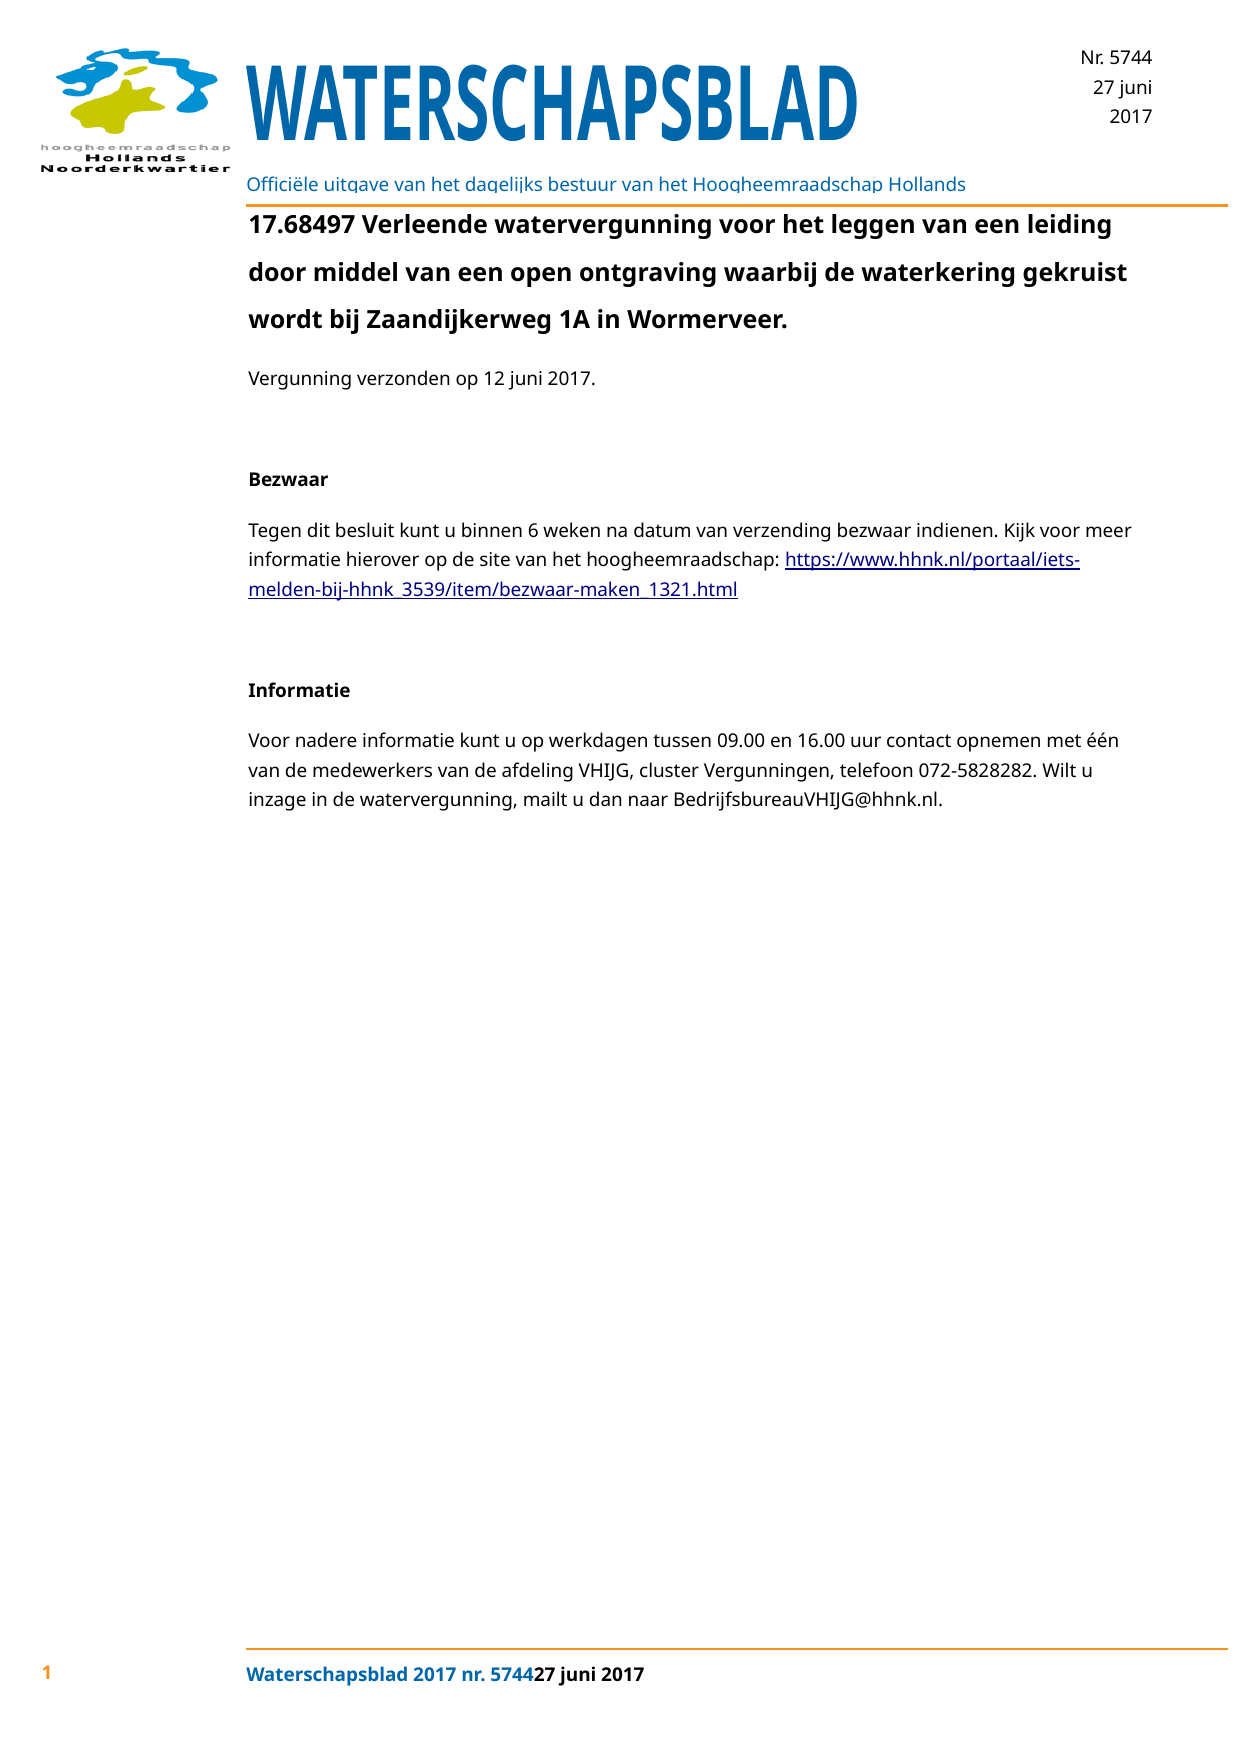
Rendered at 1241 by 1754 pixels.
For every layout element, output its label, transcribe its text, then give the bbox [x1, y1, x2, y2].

text 17.68497 Verleende watervergunning voor het leggen van een leiding door middel van een open ontgraving waarbij de waterkering gekruist wordt bij Zaandijkerweg 1A in Wormerveer. [248, 207, 1152, 336]
text Informatie [248, 677, 1152, 702]
text Tegen dit besluit kunt u binnen 6 weken na datum van verzending bezwaar indienen. Kijk voor meer informatie hierover op de site van het hoogheemraadschap: https://www.hhnk.nl/portaal/iets-melden-bij-hhnk_3539/item/bezwaar-maken_1321.html [248, 517, 1152, 602]
text Voor nadere informatie kunt u op werkdagen tussen 09.00 en 16.00 uur contact opnemen met één van de medewerkers van de afdeling VHIJG, cluster Vergunningen, telefoon 072-5828282. Wilt u inzage in de watervergunning, mailt u dan naar BedrijfsbureauVHIJG@hhnk.nl. [248, 727, 1152, 812]
text Vergunning verzonden op 12 juni 2017. [248, 366, 1152, 391]
picture [41, 47, 231, 172]
text Bezwaar [248, 466, 1152, 492]
